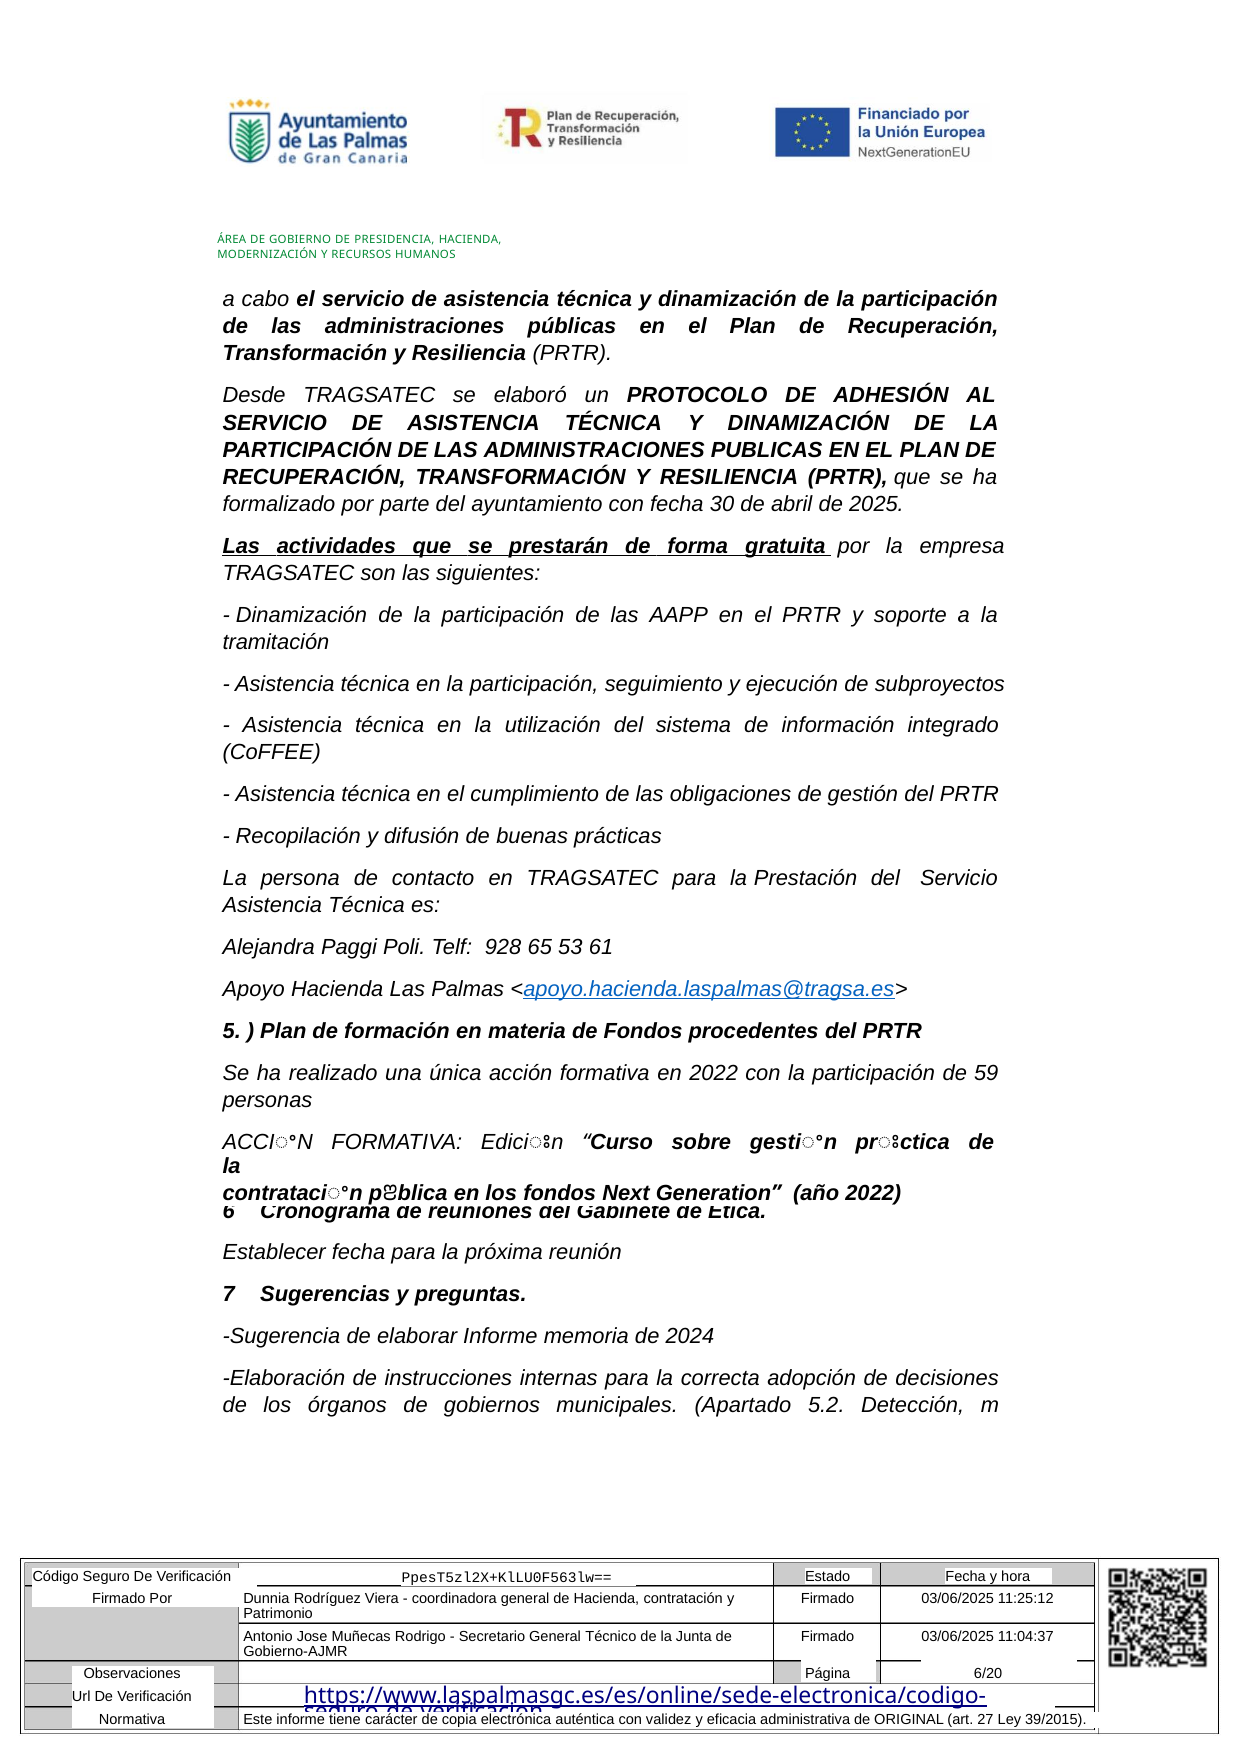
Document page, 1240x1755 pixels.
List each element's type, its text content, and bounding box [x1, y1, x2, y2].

text Normativa [99, 1712, 214, 1728]
text Url De Verificación [72, 1689, 214, 1705]
text de las administraciones públicas en el Plan de Recuperación, [222, 314, 1023, 339]
text . ) Cronograma de reuniones del Gabinete de Ética. [259, 1206, 332, 1223]
text 5 [222, 1025, 234, 1043]
text de los órganos de gobiernos municipales. (Apartado 5.2. Detección, m [222, 1393, 1024, 1417]
text DINAMIZACIÓN DE LA [727, 410, 1024, 435]
text personas [222, 1087, 1023, 1112]
text Recopilación y difusión de buenas prácticas [235, 824, 1023, 848]
text Firmado [801, 1591, 876, 1607]
text PARTICIPACIÓN DE LAS ADMINISTRACIONES PUBLICAS EN EL PLAN DE [222, 438, 1024, 462]
text MODERNIZACIÓN Y RECURSOS HUMANOS [217, 246, 577, 262]
text Código Seguro De Verificación [32, 1568, 257, 1584]
text Asistencia técnica en la participación, seguimiento y ejecución de subproyectos [235, 671, 1023, 696]
text https://www.laspalmasgc.es/es/online/sede-electronica/codigo-seguro-de-verificacion [556, 1690, 960, 1705]
text - [222, 671, 235, 696]
text 03/06/2025 11:04:37 [921, 1628, 1077, 1645]
text Se ha realizado una única acción formativa en 2022 con la participación de 59 [222, 1060, 1023, 1085]
text Página [805, 1666, 876, 1682]
text contrataciꢀn pꢂblica en los fondos Next Generation” (año 2022) [222, 1181, 1024, 1206]
text Gobierno-AJMR [243, 1645, 757, 1659]
text Apoyo Hacienda Las Palmas <apoyo.hacienda.laspalmas@tragsa.es> [222, 977, 932, 1001]
text RECUPERACIÓN, TRANSFORMACIÓN Y RESILIENCIA (PRTR), que se ha [222, 464, 1024, 489]
text Este informe tiene carácter de copia electrónica auténtica con validez y eficacia administrativa de ORIGINAL (art. 27 Ley 39/2015). [243, 1712, 1113, 1728]
text - [222, 603, 236, 627]
text - [222, 782, 235, 807]
text -Elaboración de instrucciones internas para la correcta adopción de decisiones [222, 1366, 1023, 1390]
text TRAGSATEC son las siguientes: [222, 561, 1024, 585]
text Alejandra Paggi Poli. Telf: 928 65 53 61 [222, 935, 639, 959]
text a cabo el servicio de asistencia técnica y dinamización de la participación [222, 287, 1023, 311]
text Patrimonio [243, 1607, 759, 1622]
text Las actividades que se prestarán de forma gratuita por la empresa [222, 534, 1024, 558]
text Antonio Jose Muñecas Rodrigo - Secretario General Técnico de la Junta de [243, 1628, 757, 1645]
text . ) Sugerencias y preguntas. [259, 1282, 791, 1307]
text PpesT5zl2X+KlLU0F563lw== [401, 1569, 636, 1586]
text SERVICIO DE ASISTENCIA TÉCNICA [222, 410, 687, 435]
text - [222, 824, 235, 848]
text . ) Cronograma de reuniones del Gabinete de Ética. [329, 1206, 791, 1223]
text 5 [222, 1019, 234, 1036]
text https://www.laspalmasgc.es/es/online/sede-electronica/codigo-seguro-de-verificacion [338, 1690, 468, 1705]
text tramitación [222, 629, 354, 654]
text ACCIꢀN FORMATIVA: Ediciꢁn “Curso sobre gestiꢀn prꢁctica de la [222, 1129, 1024, 1178]
text -Sugerencia de elaborar Informe memoria de 2024 [222, 1324, 739, 1348]
text Y [688, 410, 727, 435]
text Estado [805, 1568, 872, 1584]
text https://www.laspalmasgc.es/es/online/sede-electronica/codigo-seguro-de-verificacion [540, 1690, 1055, 1712]
text Asistencia técnica en la utilización del sistema de información integrado [242, 713, 1023, 738]
text 03/06/2025 11:25:12 [921, 1591, 1077, 1607]
text formalizado por parte del ayuntamiento con fecha 30 de abril de 2025. [222, 492, 1024, 516]
text Firmado Por [92, 1591, 243, 1607]
text La persona de contacto en TRAGSATEC para la Prestación del Servicio [222, 866, 1024, 891]
text Dinamización de la participación de las AAPP en el PRTR y soporte a la [236, 603, 1023, 627]
text Dunnia Rodríguez Viera - coordinadora general de Hacienda, contratación y [243, 1591, 759, 1607]
text ÁREA DE GOBIERNO DE PRESIDENCIA, HACIENDA, [217, 231, 577, 246]
text . ) Plan de formación en materia de Fondos procedentes del PRTR [234, 1019, 947, 1043]
text (CoFFEE) [222, 740, 346, 765]
text 6 [222, 1206, 259, 1223]
text - [222, 713, 235, 738]
text Asistencia Técnica es: [222, 893, 1024, 917]
text Establecer fecha para la próxima reunión [222, 1240, 791, 1264]
text Fecha y hora [945, 1568, 1052, 1584]
text Observaciones [83, 1666, 214, 1682]
text Firmado [801, 1628, 876, 1645]
text 7 [222, 1282, 259, 1307]
text 6/20 [974, 1666, 1077, 1682]
text Transformación y Resiliencia (PRTR). [222, 341, 1023, 365]
text Asistencia técnica en el cumplimiento de las obligaciones de gestión del PRTR [235, 782, 1023, 807]
text Desde TRAGSATEC se elaboró un PROTOCOLO DE ADHESIÓN AL [222, 383, 1024, 407]
